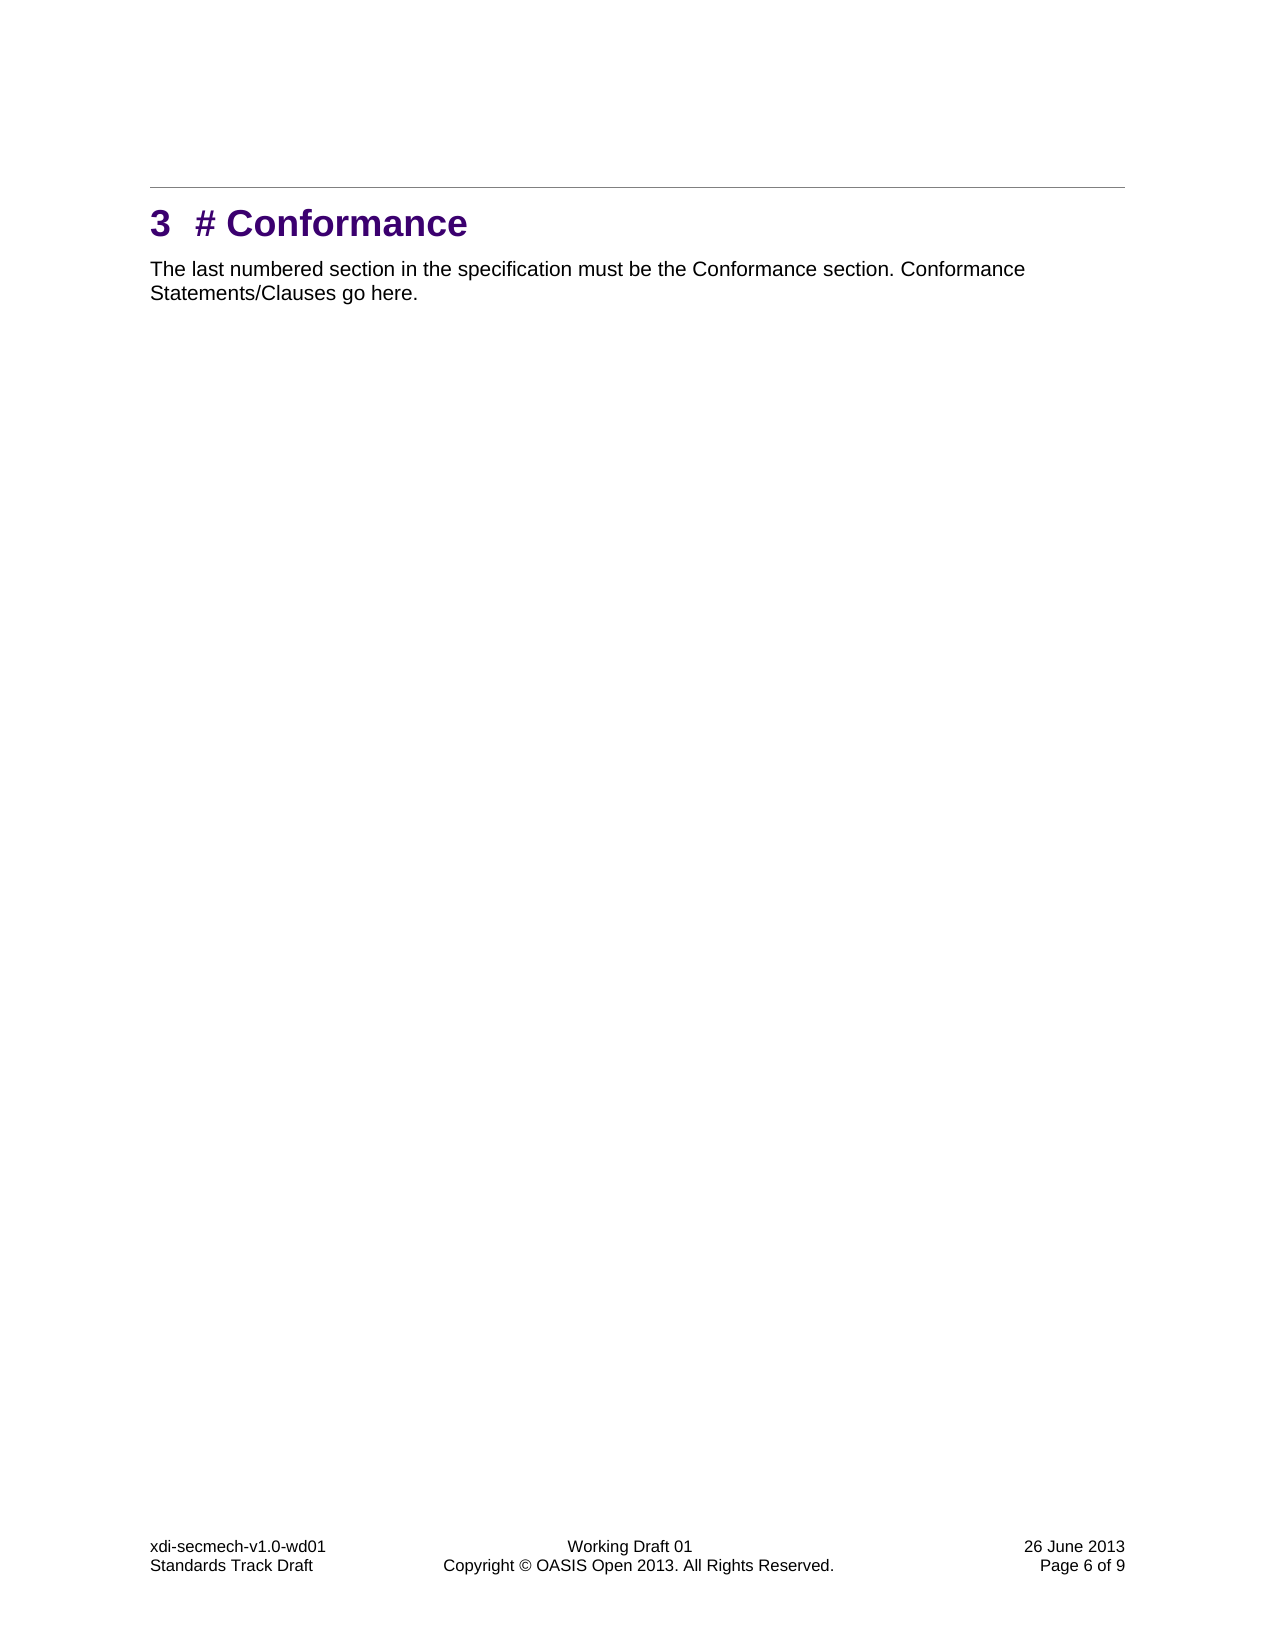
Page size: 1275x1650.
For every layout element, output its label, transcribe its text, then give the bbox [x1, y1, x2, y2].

text The last numbered section in the specification must be the Conformance section. Conformance Statements/Clauses go here. [150, 256, 1125, 304]
subtitle # Conformance [150, 188, 1125, 244]
